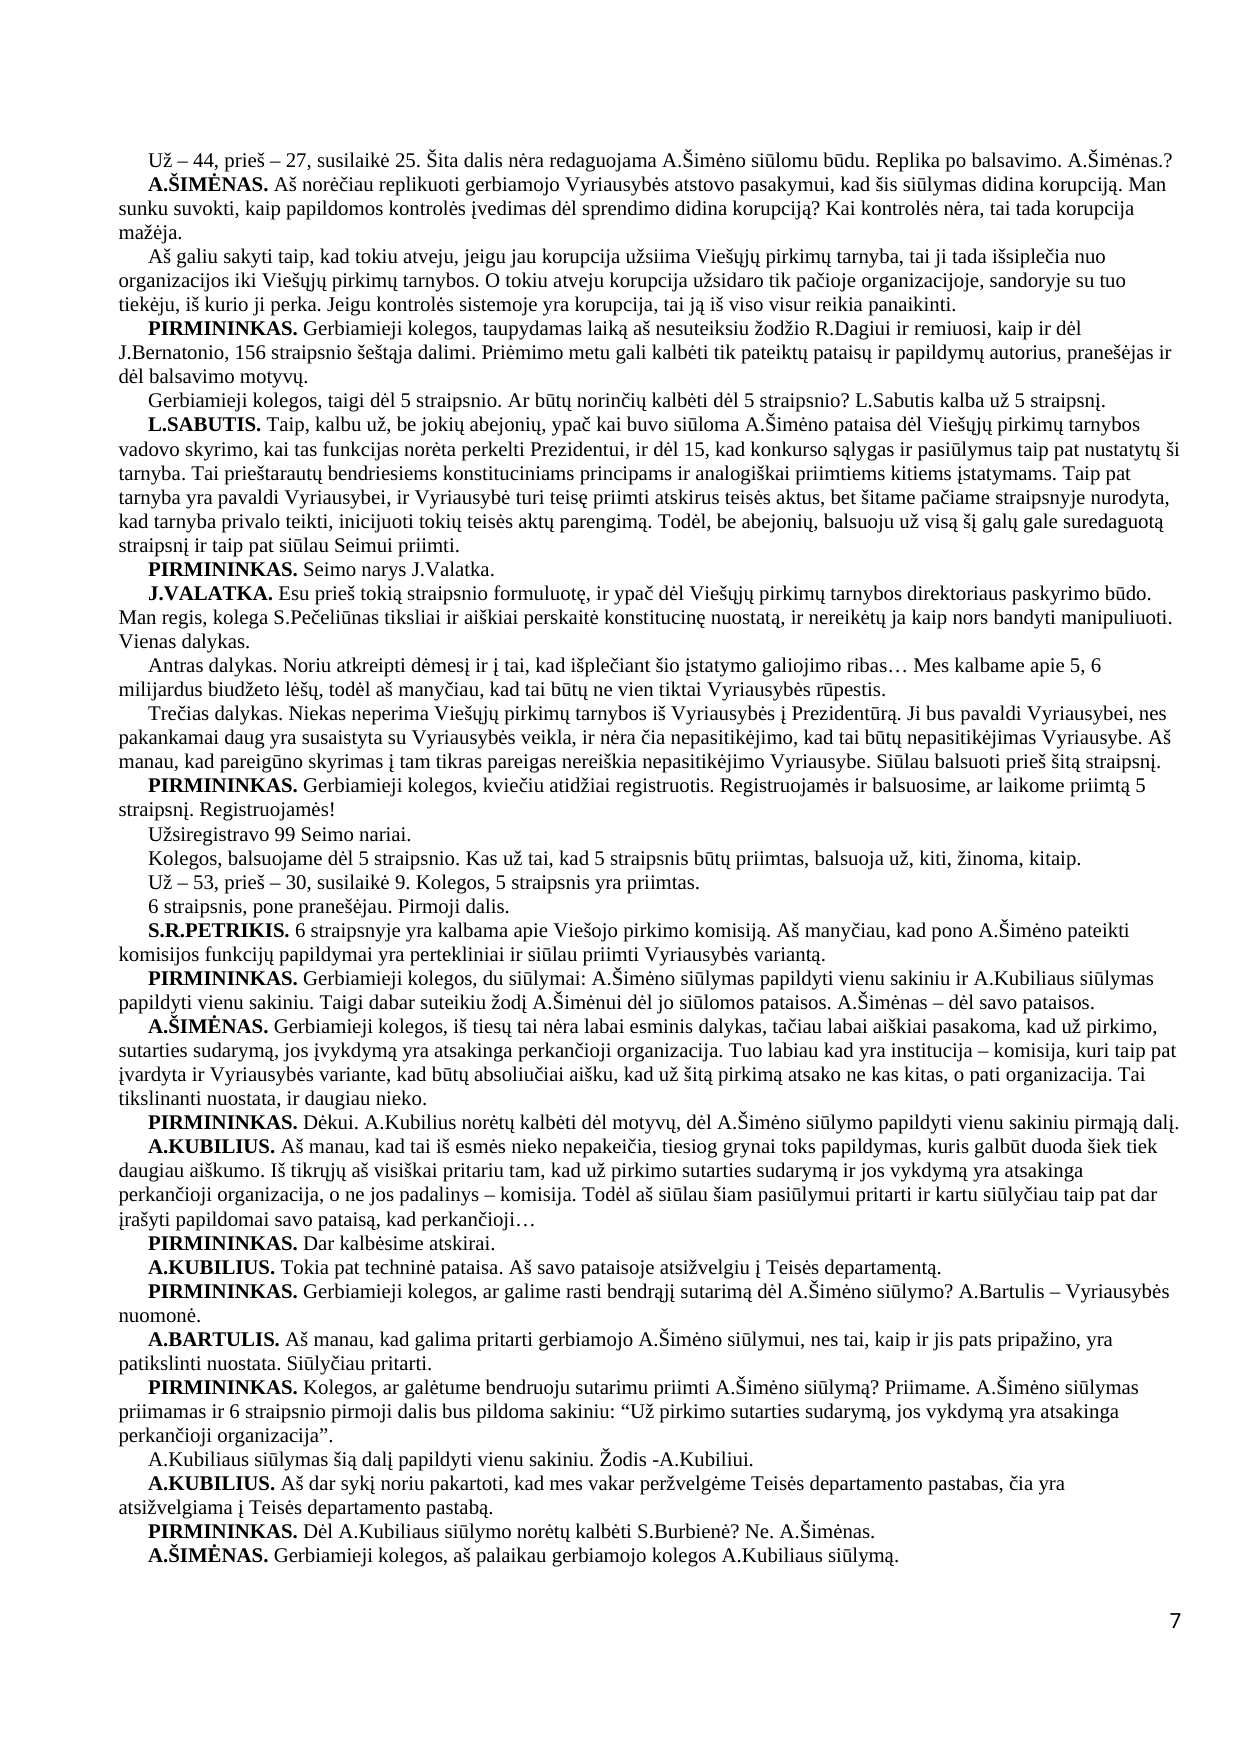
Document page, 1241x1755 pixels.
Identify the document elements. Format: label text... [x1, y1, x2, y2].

text PIRMININKAS. Gerbiamieji kolegos, kviečiu atidžiai registruotis. Registruojamės ir balsuosime, ar laikome priimtą 5 straipsnį. Registruojamės! [118, 773, 1181, 821]
text A.ŠIMĖNAS. Aš norėčiau replikuoti gerbiamojo Vyriausybės atstovo pasakymui, kad šis siūlymas didina korupciją. Man sunku suvokti, kaip papildomos kontrolės įvedimas dėl sprendimo didina korupciją? Kai kontrolės nėra, tai tada korupcija mažėja. [118, 172, 1181, 244]
text L.SABUTIS. Taip, kalbu už, be jokių abejonių, ypač kai buvo siūloma A.Šimėno pataisa dėl Viešųjų pirkimų tarnybos vadovo skyrimo, kai tas funkcijas norėta perkelti Prezidentui, ir dėl 15, kad konkurso sąlygas ir pasiūlymus taip pat nustatytų ši tarnyba. Tai prieštarautų bendriesiems konstituciniams principams ir analogiškai priimtiems kitiems įstatymams. Taip pat tarnyba yra pavaldi Vyriausybei, ir Vyriausybė turi teisę priimti atskirus teisės aktus, bet šitame pačiame straipsnyje nurodyta, kad tarnyba privalo teikti, inicijuoti tokių teisės aktų parengimą. Todėl, be abejonių, balsuoju už visą šį galų gale suredaguotą straipsnį ir taip pat siūlau Seimui priimti. [118, 412, 1181, 557]
text Už – 44, prieš – 27, susilaikė 25. Šita dalis nėra redaguojama A.Šimėno siūlomu būdu. Replika po balsavimo. A.Šimėnas.? [118, 148, 1181, 172]
text A.Kubiliaus siūlymas šią dalį papildyti vienu sakiniu. Žodis -A.Kubiliui. [118, 1447, 1181, 1471]
text Aš galiu sakyti taip, kad tokiu atveju, jeigu jau korupcija užsiima Viešųjų pirkimų tarnyba, tai ji tada išsiplečia nuo organizacijos iki Viešųjų pirkimų tarnybos. O tokiu atveju korupcija užsidaro tik pačioje organizacijoje, sandoryje su tuo tiekėju, iš kurio ji perka. Jeigu kontrolės sistemoje yra korupcija, tai ją iš viso visur reikia panaikinti. [118, 244, 1181, 316]
text PIRMININKAS. Kolegos, ar galėtume bendruoju sutarimu priimti A.Šimėno siūlymą? Priimame. A.Šimėno siūlymas priimamas ir 6 straipsnio pirmoji dalis bus pildoma sakiniu: “Už pirkimo sutarties sudarymą, jos vykdymą yra atsakinga perkančioji organizacija”. [118, 1375, 1181, 1447]
text PIRMININKAS. Dėkui. A.Kubilius norėtų kalbėti dėl motyvų, dėl A.Šimėno siūlymo papildyti vienu sakiniu pirmąją dalį. [118, 1110, 1181, 1134]
text A.KUBILIUS. Aš dar sykį noriu pakartoti, kad mes vakar peržvelgėme Teisės departamento pastabas, čia yra atsižvelgiama į Teisės departamento pastabą. [118, 1471, 1181, 1519]
text PIRMININKAS. Dar kalbėsime atskirai. [118, 1231, 1181, 1254]
text PIRMININKAS. Gerbiamieji kolegos, ar galime rasti bendrąjį sutarimą dėl A.Šimėno siūlymo? A.Bartulis – Vyriausybės nuomonė. [118, 1279, 1181, 1327]
text PIRMININKAS. Gerbiamieji kolegos, taupydamas laiką aš nesuteiksiu žodžio R.Dagiui ir remiuosi, kaip ir dėl J.Bernatonio, 156 straipsnio šeštąja dalimi. Priėmimo metu gali kalbėti tik pateiktų pataisų ir papildymų autorius, pranešėjas ir dėl balsavimo motyvų. [118, 316, 1181, 388]
text A.KUBILIUS. Tokia pat techninė pataisa. Aš savo pataisoje atsižvelgiu į Teisės departamentą. [118, 1254, 1181, 1279]
text 6 straipsnis, pone pranešėjau. Pirmoji dalis. [118, 894, 1181, 918]
text S.R.PETRIKIS. 6 straipsnyje yra kalbama apie Viešojo pirkimo komisiją. Aš manyčiau, kad pono A.Šimėno pateikti komisijos funkcijų papildymai yra pertekliniai ir siūlau priimti Vyriausybės variantą. [118, 918, 1181, 966]
text A.BARTULIS. Aš manau, kad galima pritarti gerbiamojo A.Šimėno siūlymui, nes tai, kaip ir jis pats pripažino, yra patikslinti nuostata. Siūlyčiau pritarti. [118, 1327, 1181, 1375]
text Už – 53, prieš – 30, susilaikė 9. Kolegos, 5 straipsnis yra priimtas. [118, 869, 1181, 894]
text Kolegos, balsuojame dėl 5 straipsnio. Kas už tai, kad 5 straipsnis būtų priimtas, balsuoja už, kiti, žinoma, kitaip. [118, 846, 1181, 869]
text A.KUBILIUS. Aš manau, kad tai iš esmės nieko nepakeičia, tiesiog grynai toks papildymas, kuris galbūt duoda šiek tiek daugiau aiškumo. Iš tikrųjų aš visiškai pritariu tam, kad už pirkimo sutarties sudarymą ir jos vykdymą yra atsakinga perkančioji organizacija, o ne jos padalinys – komisija. Todėl aš siūlau šiam pasiūlymui pritarti ir kartu siūlyčiau taip pat dar įrašyti papildomai savo pataisą, kad perkančioji… [118, 1134, 1181, 1231]
text Gerbiamieji kolegos, taigi dėl 5 straipsnio. Ar būtų norinčių kalbėti dėl 5 straipsnio? L.Sabutis kalba už 5 straipsnį. [118, 388, 1181, 412]
text PIRMININKAS. Gerbiamieji kolegos, du siūlymai: A.Šimėno siūlymas papildyti vienu sakiniu ir A.Kubiliaus siūlymas papildyti vienu sakiniu. Taigi dabar suteikiu žodį A.Šimėnui dėl jo siūlomos pataisos. A.Šimėnas – dėl savo pataisos. [118, 966, 1181, 1014]
text Užsiregistravo 99 Seimo nariai. [118, 821, 1181, 846]
text PIRMININKAS. Dėl A.Kubiliaus siūlymo norėtų kalbėti S.Burbienė? Ne. A.Šimėnas. [118, 1519, 1181, 1543]
text Trečias dalykas. Niekas neperima Viešųjų pirkimų tarnybos iš Vyriausybės į Prezidentūrą. Ji bus pavaldi Vyriausybei, nes pakankamai daug yra susaistyta su Vyriausybės veikla, ir nėra čia nepasitikėjimo, kad tai būtų nepasitikėjimas Vyriausybe. Aš manau, kad pareigūno skyrimas į tam tikras pareigas nereiškia nepasitikėjimo Vyriausybe. Siūlau balsuoti prieš šitą straipsnį. [118, 701, 1181, 773]
text PIRMININKAS. Seimo narys J.Valatka. [118, 557, 1181, 581]
text Antras dalykas. Noriu atkreipti dėmesį ir į tai, kad išplečiant šio įstatymo galiojimo ribas… Mes kalbame apie 5, 6 milijardus biudžeto lėšų, todėl aš manyčiau, kad tai būtų ne vien tiktai Vyriausybės rūpestis. [118, 653, 1181, 701]
text A.ŠIMĖNAS. Gerbiamieji kolegos, aš palaikau gerbiamojo kolegos A.Kubiliaus siūlymą. [118, 1543, 1181, 1567]
text J.VALATKA. Esu prieš tokią straipsnio formuluotę, ir ypač dėl Viešųjų pirkimų tarnybos direktoriaus paskyrimo būdo. Man regis, kolega S.Pečeliūnas tiksliai ir aiškiai perskaitė konstitucinę nuostatą, ir nereikėtų ja kaip nors bandyti manipuliuoti. Vienas dalykas. [118, 581, 1181, 653]
text A.ŠIMĖNAS. Gerbiamieji kolegos, iš tiesų tai nėra labai esminis dalykas, tačiau labai aiškiai pasakoma, kad už pirkimo, sutarties sudarymą, jos įvykdymą yra atsakinga perkančioji organizacija. Tuo labiau kad yra institucija – komisija, kuri taip pat įvardyta ir Vyriausybės variante, kad būtų absoliučiai aišku, kad už šitą pirkimą atsako ne kas kitas, o pati organizacija. Tai tikslinanti nuostata, ir daugiau nieko. [118, 1014, 1181, 1110]
